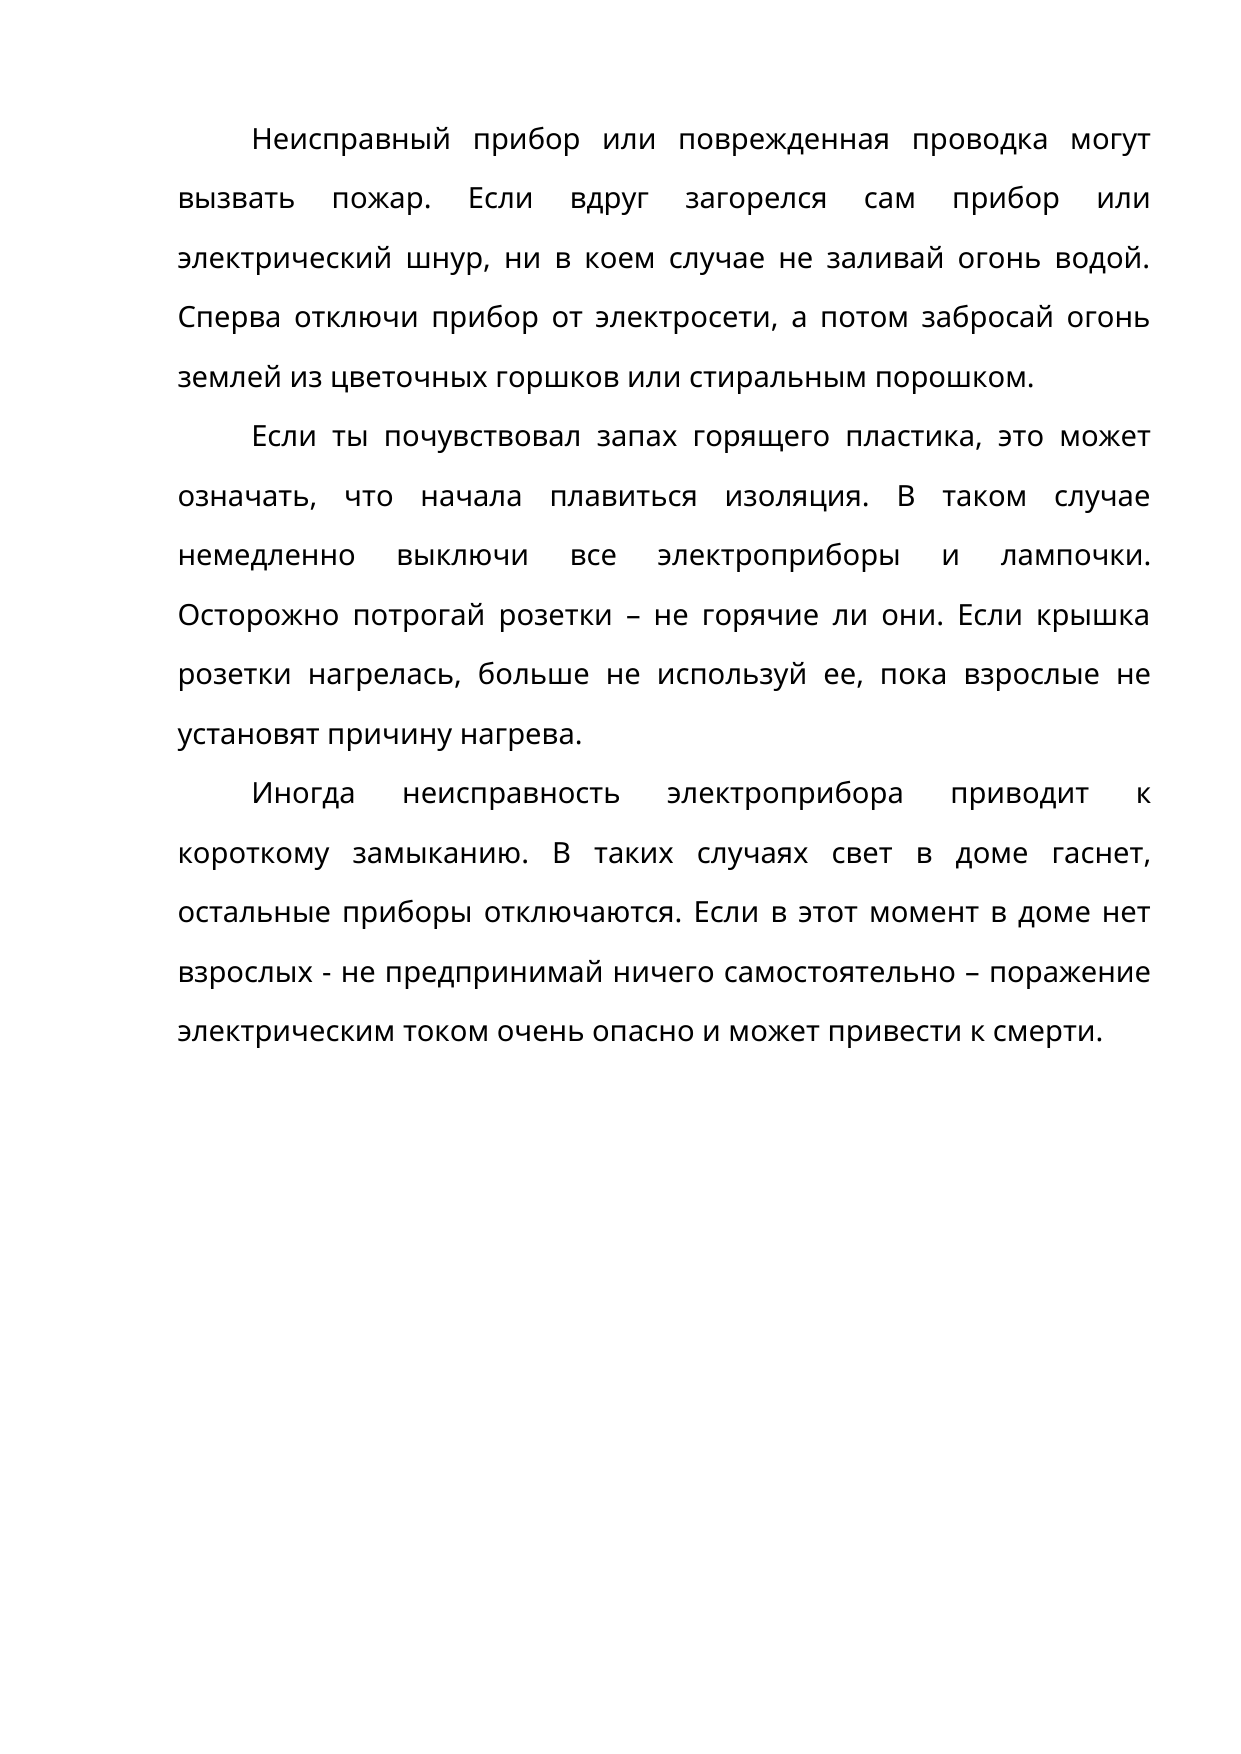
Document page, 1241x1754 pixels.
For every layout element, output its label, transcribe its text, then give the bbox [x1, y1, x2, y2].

text Неисправный прибор или поврежденная проводка могут вызвать пожар. Если вдруг загорелся сам прибор или электрический шнур, ни в коем случае не заливай огонь водой. Сперва отключи прибор от электросети, а потом забросай огонь землей из цветочных горшков или стиральным порошком. [177, 118, 1152, 396]
text Если ты почувствовал запах горящего пластика, это может означать, что начала плавиться изоляция. В таком случае немедленно выключи все электроприборы и лампочки. Осторожно потрогай розетки – не горячие ли они. Если крышка розетки нагрелась, больше не используй ее, пока взрослые не установят причину нагрева. [177, 416, 1152, 753]
text Иногда неисправность электроприбора приводит к короткому замыканию. В таких случаях свет в доме гаснет, остальные приборы отключаются. Если в этот момент в доме нет взрослых - не предпринимай ничего самостоятельно – поражение электрическим током очень опасно и может привести к смерти. [177, 772, 1152, 1050]
